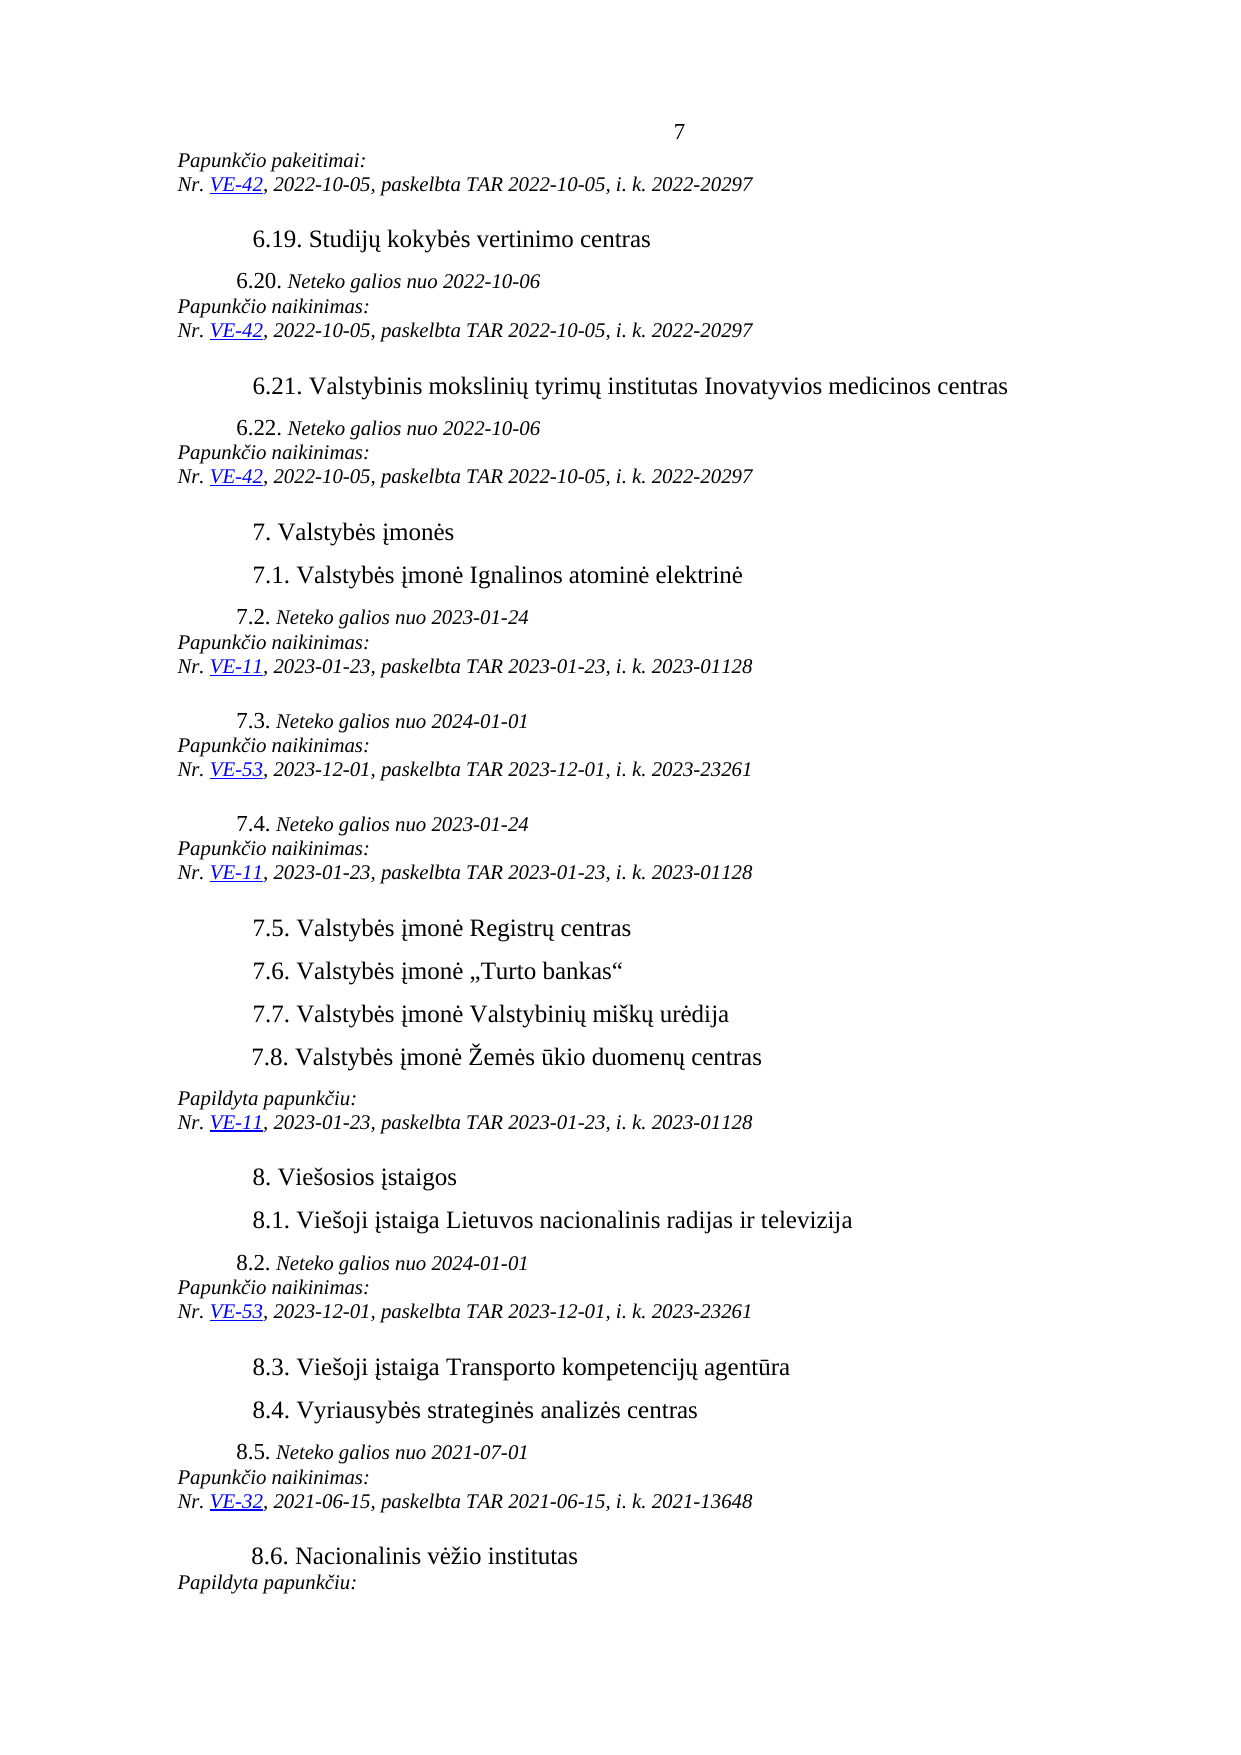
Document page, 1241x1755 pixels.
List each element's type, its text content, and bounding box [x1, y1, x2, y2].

text Papunkčio naikinimas: [177, 733, 1181, 757]
text 8. Viešosios įstaigos [177, 1162, 1181, 1191]
text Papunkčio naikinimas: [177, 630, 1181, 654]
text Papunkčio naikinimas: [177, 440, 1181, 464]
text 7.2. Neteko galios nuo 2023-01-24 [177, 603, 1181, 630]
text Nr. VE-53, 2023-12-01, paskelbta TAR 2023-12-01, i. k. 2023-23261 [177, 757, 1181, 781]
text 7.3. Neteko galios nuo 2024-01-01 [177, 707, 1181, 733]
text Papunkčio naikinimas: [177, 1464, 1181, 1489]
text 7. Valstybės įmonės [177, 517, 1181, 546]
text Papildyta papunkčiu: [177, 1570, 1181, 1594]
text 8.5. Neteko galios nuo 2021-07-01 [177, 1438, 1181, 1464]
text 7.1. Valstybės įmonė Ignalinos atominė elektrinė [177, 560, 1181, 589]
text 7.5. Valstybės įmonė Registrų centras [177, 913, 1181, 942]
text Nr. VE-11, 2023-01-23, paskelbta TAR 2023-01-23, i. k. 2023-01128 [177, 860, 1181, 884]
text Nr. VE-42, 2022-10-05, paskelbta TAR 2022-10-05, i. k. 2022-20297 [177, 172, 1181, 196]
text Nr. VE-32, 2021-06-15, paskelbta TAR 2021-06-15, i. k. 2021-13648 [177, 1489, 1181, 1513]
text 6.22. Neteko galios nuo 2022-10-06 [177, 414, 1181, 440]
text 7.8. Valstybės įmonė Žemės ūkio duomenų centras [251, 1042, 1181, 1071]
text Nr. VE-53, 2023-12-01, paskelbta TAR 2023-12-01, i. k. 2023-23261 [177, 1299, 1181, 1323]
text Nr. VE-11, 2023-01-23, paskelbta TAR 2023-01-23, i. k. 2023-01128 [177, 1110, 1181, 1134]
text Papunkčio pakeitimai: [177, 148, 1181, 172]
text 7.4. Neteko galios nuo 2023-01-24 [177, 810, 1181, 836]
text 7.6. Valstybės įmonė „Turto bankas“ [177, 956, 1181, 985]
text Papunkčio naikinimas: [177, 836, 1181, 860]
text Nr. VE-42, 2022-10-05, paskelbta TAR 2022-10-05, i. k. 2022-20297 [177, 318, 1181, 342]
text 6.20. Neteko galios nuo 2022-10-06 [177, 268, 1181, 294]
text 8.1. Viešoji įstaiga Lietuvos nacionalinis radijas ir televizija [177, 1206, 1181, 1234]
text 8.6. Nacionalinis vėžio institutas [251, 1541, 1181, 1570]
text Papildyta papunkčiu: [177, 1086, 1181, 1110]
text Papunkčio naikinimas: [177, 1275, 1181, 1299]
text 8.3. Viešoji įstaiga Transporto kompetencijų agentūra [177, 1352, 1181, 1381]
text 6.21. Valstybinis mokslinių tyrimų institutas Inovatyvios medicinos centras [177, 371, 1181, 399]
text Papunkčio naikinimas: [177, 294, 1181, 318]
text 8.4. Vyriausybės strateginės analizės centras [177, 1395, 1181, 1424]
text 7.7. Valstybės įmonė Valstybinių miškų urėdija [177, 999, 1181, 1028]
text 6.19. Studijų kokybės vertinimo centras [177, 224, 1181, 253]
text Nr. VE-11, 2023-01-23, paskelbta TAR 2023-01-23, i. k. 2023-01128 [177, 654, 1181, 678]
text Nr. VE-42, 2022-10-05, paskelbta TAR 2022-10-05, i. k. 2022-20297 [177, 464, 1181, 488]
text 8.2. Neteko galios nuo 2024-01-01 [177, 1249, 1181, 1275]
